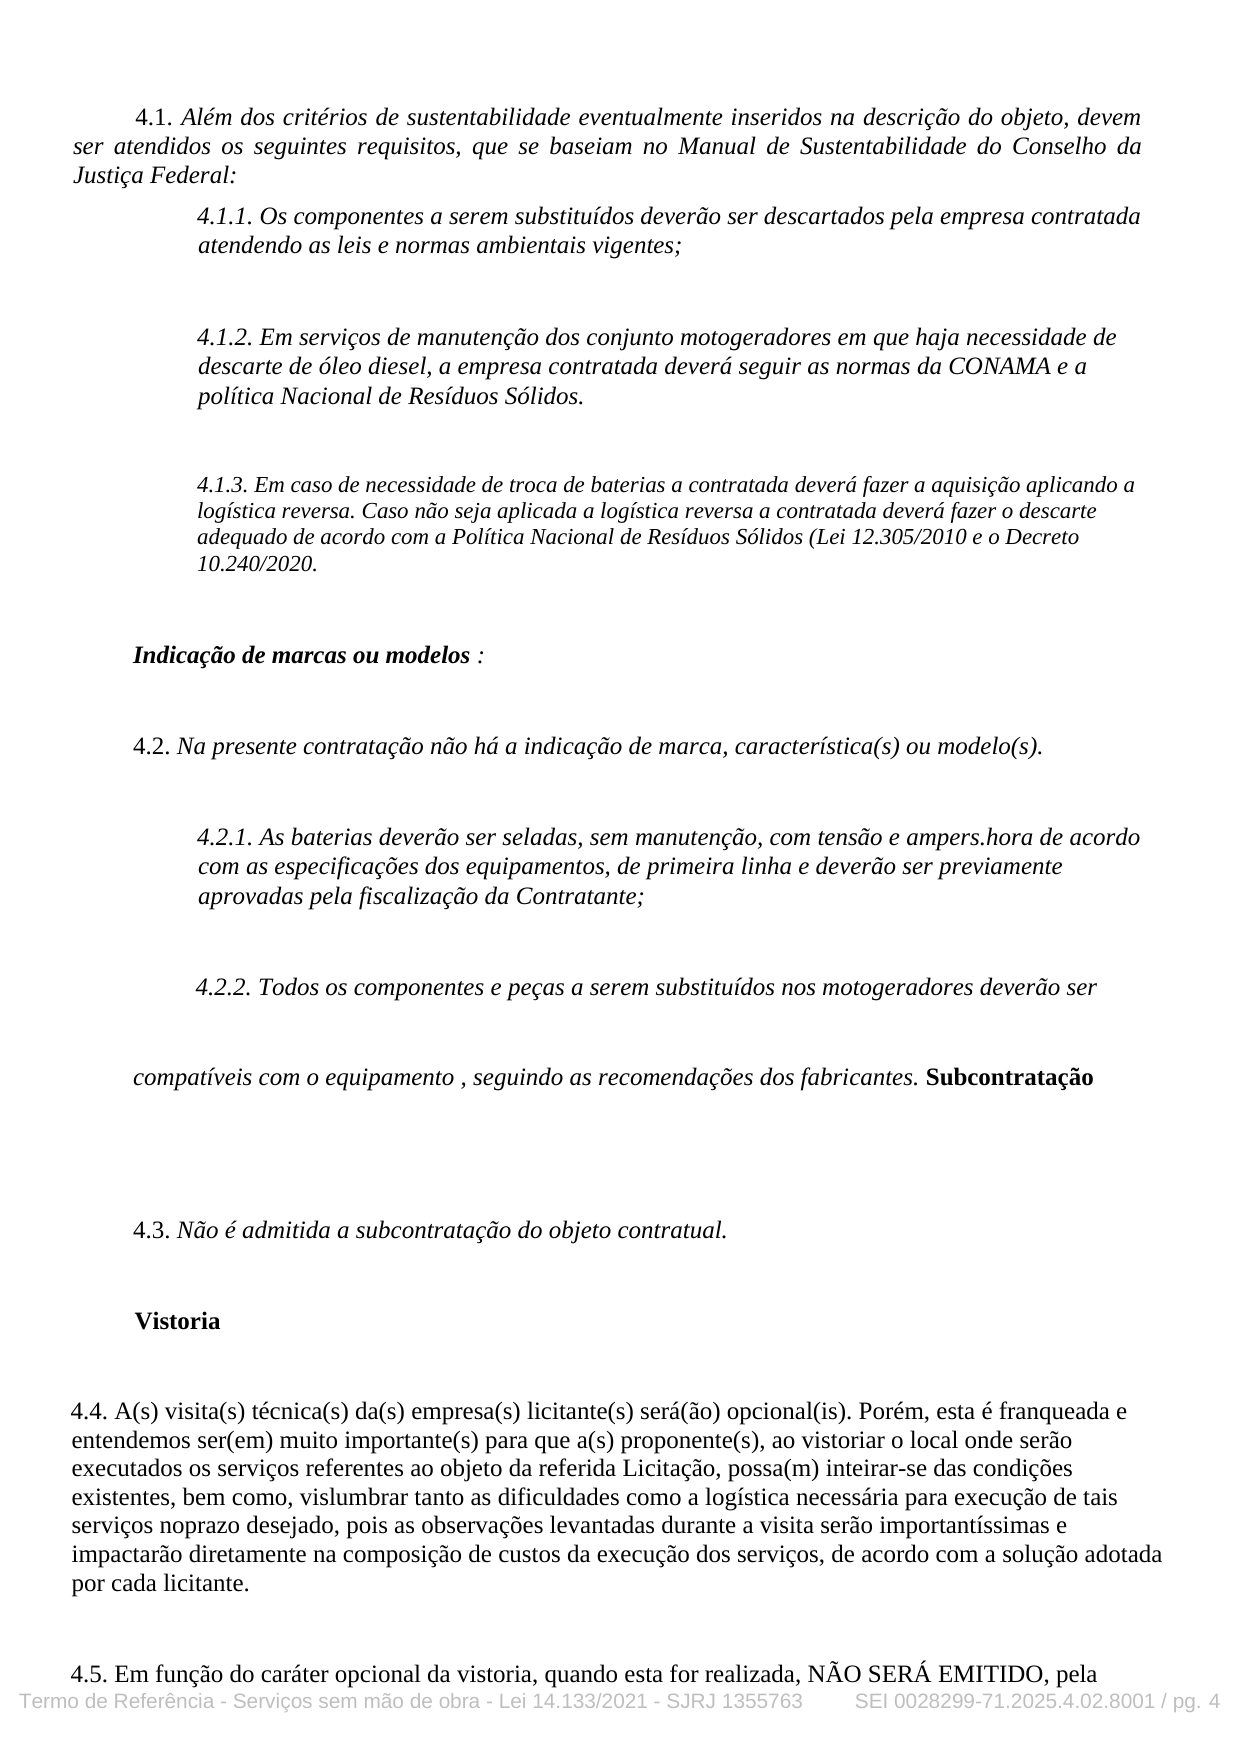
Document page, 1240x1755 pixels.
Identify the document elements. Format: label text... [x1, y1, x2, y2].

text 4.2.2. Todos os componentes e peças a serem substituídos nos motogeradores deverão ser compatíveis com o equipamento , seguindo as recomendações dos fabricantes. Subcontratação [133, 972, 1158, 1091]
text 4.3. Não é admitida a subcontratação do objeto contratual. [133, 1216, 1167, 1244]
text Vistoria [134, 1306, 1169, 1335]
text 4.4. A(s) visita(s) técnica(s) da(s) empresa(s) licitante(s) será(ão) opcional(is). Porém, esta é franqueada e entendemos ser(em) muito importante(s) para que a(s) proponente(s), ao vistoriar o local onde serão executados os serviços referentes ao objeto da referida Licitação, possa(m) inteirar-se das condições existentes, bem como, vislumbrar tanto as dificuldades como a logística necessária para execução de tais serviços noprazo desejado, pois as observações levantadas durante a visita serão importantíssimas e impactarão diretamente na composição de custos da execução dos serviços, de acordo com a solução adotada por cada licitante. [70, 1397, 1169, 1596]
text 4.5. Em função do caráter opcional da vistoria, quando esta for realizada, NÃO SERÁ EMITIDO, pela [70, 1659, 1168, 1688]
text Indicação de marcas ou modelos : [133, 640, 1169, 669]
text 4.1.3. Em caso de necessidade de troca de baterias a contratada deverá fazer a aquisição aplicando a logística reversa. Caso não seja aplicada a logística reversa a contratada deverá fazer o descarte adequado de acordo com a Política Nacional de Resíduos Sólidos (Lei 12.305/2010 e o Decreto 10.240/2020. [197, 471, 1169, 576]
text 4.1.2. Em serviços de manutenção dos conjunto motogeradores em que haja necessidade de descarte de óleo diesel, a empresa contratada deverá seguir as normas da CONAMA e a política Nacional de Resíduos Sólidos. [197, 322, 1167, 409]
text 4.1.1. Os componentes a serem substituídos deverão ser descartados pela empresa contratada atendendo as leis e normas ambientais vigentes; [197, 201, 1167, 259]
text 4.1. Além dos critérios de sustentabilidade eventualmente inseridos na descrição do objeto, devem ser atendidos os seguintes requisitos, que se baseiam no Manual de Sustentabilidade do Conselho da Justiça Federal: [72, 103, 1145, 188]
text 4.2. Na presente contratação não há a indicação de marca, característica(s) ou modelo(s). [133, 731, 1167, 760]
text 4.2.1. As baterias deverão ser seladas, sem manutenção, com tensão e ampers.hora de acordo com as especificações dos equipamentos, de primeira linha e deverão ser previamente aprovadas pela fiscalização da Contratante; [197, 822, 1167, 910]
